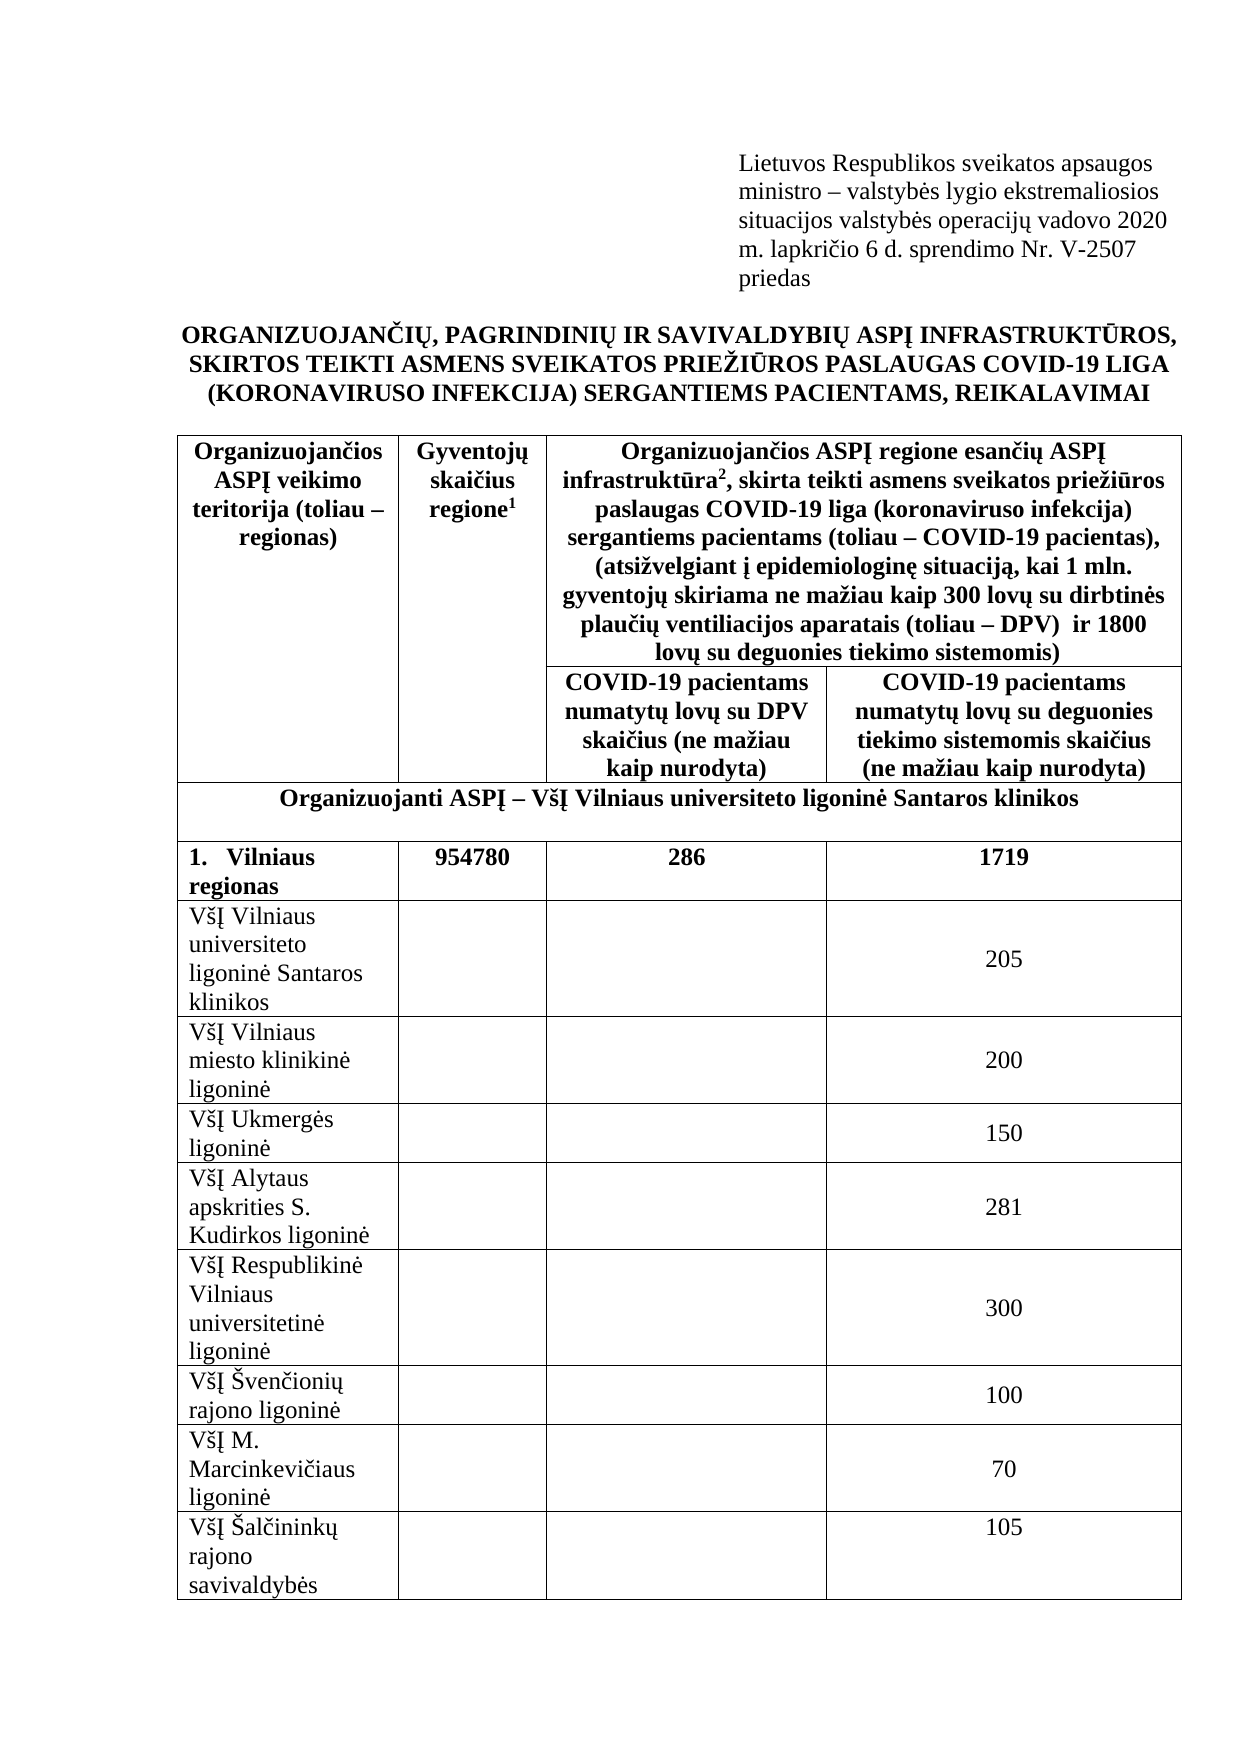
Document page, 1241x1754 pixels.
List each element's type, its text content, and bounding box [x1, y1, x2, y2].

table_cell VšĮ Alytaus apskrities S. Kudirkos ligoninė [178, 1163, 398, 1249]
table_cell [399, 1512, 546, 1598]
table_cell Organizuojanti ASPĮ – VšĮ Vilniaus universiteto ligoninė Santaros klinikos [178, 783, 1181, 841]
table_cell VšĮ Švenčionių rajono ligoninė [178, 1366, 398, 1424]
table_cell [547, 1250, 826, 1365]
table_cell [399, 1250, 546, 1365]
table_cell [399, 1425, 546, 1511]
table_cell [399, 1017, 546, 1103]
table_cell VšĮ Respublikinė Vilniaus universitetinė ligoninė [178, 1250, 398, 1365]
table_cell [399, 1366, 546, 1424]
table_cell COVID-19 pacientams numatytų lovų su DPV skaičius (ne mažiau kaip nurodyta) [547, 667, 826, 782]
text situacijos valstybės operacijų vadovo 2020 [738, 205, 1181, 234]
table_cell 281 [827, 1163, 1181, 1249]
table_cell 205 [827, 901, 1181, 1016]
table_cell 100 [827, 1366, 1181, 1424]
table_cell [547, 1163, 826, 1249]
table_cell VšĮ Vilniaus miesto klinikinė ligoninė [178, 1017, 398, 1103]
table_cell VšĮ Šalčininkų rajono savivaldybės [178, 1512, 398, 1598]
table_cell [547, 1104, 826, 1162]
table_header Gyventojų skaičius regione1 [399, 436, 546, 782]
table_cell 1719 [827, 842, 1181, 900]
table_cell VšĮ Ukmergės ligoninė [178, 1104, 398, 1162]
table_cell 200 [827, 1017, 1181, 1103]
text ORGANIZUOJANČIŲ, PAGRINDINIŲ IR SAVIVALDYBIŲ ASPĮ INFRASTRUKTŪROS, SKIRTOS TEIKTI ASMENS SVEIKATOS PRIEŽIŪROS PASLAUGAS COVID-19 LIGA (KORONAVIRUSO INFEKCIJA) SERGANTIEMS PACIENTAMS, REIKALAVIMAI [177, 320, 1181, 406]
table_cell 105 [827, 1512, 1181, 1598]
table_cell 300 [827, 1250, 1181, 1365]
table_cell [547, 1425, 826, 1511]
text ministro – valstybės lygio ekstremaliosios [738, 176, 1181, 205]
table_cell VšĮ Vilniaus universiteto ligoninė Santaros klinikos [178, 901, 398, 1016]
table_cell 150 [827, 1104, 1181, 1162]
table_cell VšĮ M. Marcinkevičiaus ligoninė [178, 1425, 398, 1511]
table_cell [547, 1017, 826, 1103]
table_cell [399, 1104, 546, 1162]
table_header Organizuojančios ASPĮ regione esančių ASPĮ infrastruktūra2, skirta teikti asmens sveikatos priežiūros paslaugas COVID-19 liga (koronaviruso infekcija) sergantiems pacientams (toliau – COVID-19 pacientas), (atsižvelgiant į epidemiologinę situaciją, kai 1 mln. gyventojų skiriama ne mažiau kaip 300 lovų su dirbtinės plaučių ventiliacijos aparatais (toliau – DPV) ir 1800 lovų su deguonies tiekimo sistemomis) [547, 436, 1181, 666]
table_cell 1. Vilniaus regionas [178, 842, 398, 900]
table_cell 286 [547, 842, 826, 900]
table_cell [399, 1163, 546, 1249]
text Lietuvos Respublikos sveikatos apsaugos [738, 148, 1181, 176]
table_cell [547, 901, 826, 1016]
table_cell COVID-19 pacientams numatytų lovų su deguonies tiekimo sistemomis skaičius (ne mažiau kaip nurodyta) [827, 667, 1181, 782]
text m. lapkričio 6 d. sprendimo Nr. V-2507 [738, 234, 1181, 263]
table_cell [399, 901, 546, 1016]
table_cell [547, 1366, 826, 1424]
table_cell 954780 [399, 842, 546, 900]
table_cell 70 [827, 1425, 1181, 1511]
table_header Organizuojančios ASPĮ veikimo teritorija (toliau – regionas) [178, 436, 398, 782]
text priedas [738, 263, 1181, 291]
table_cell [547, 1512, 826, 1598]
